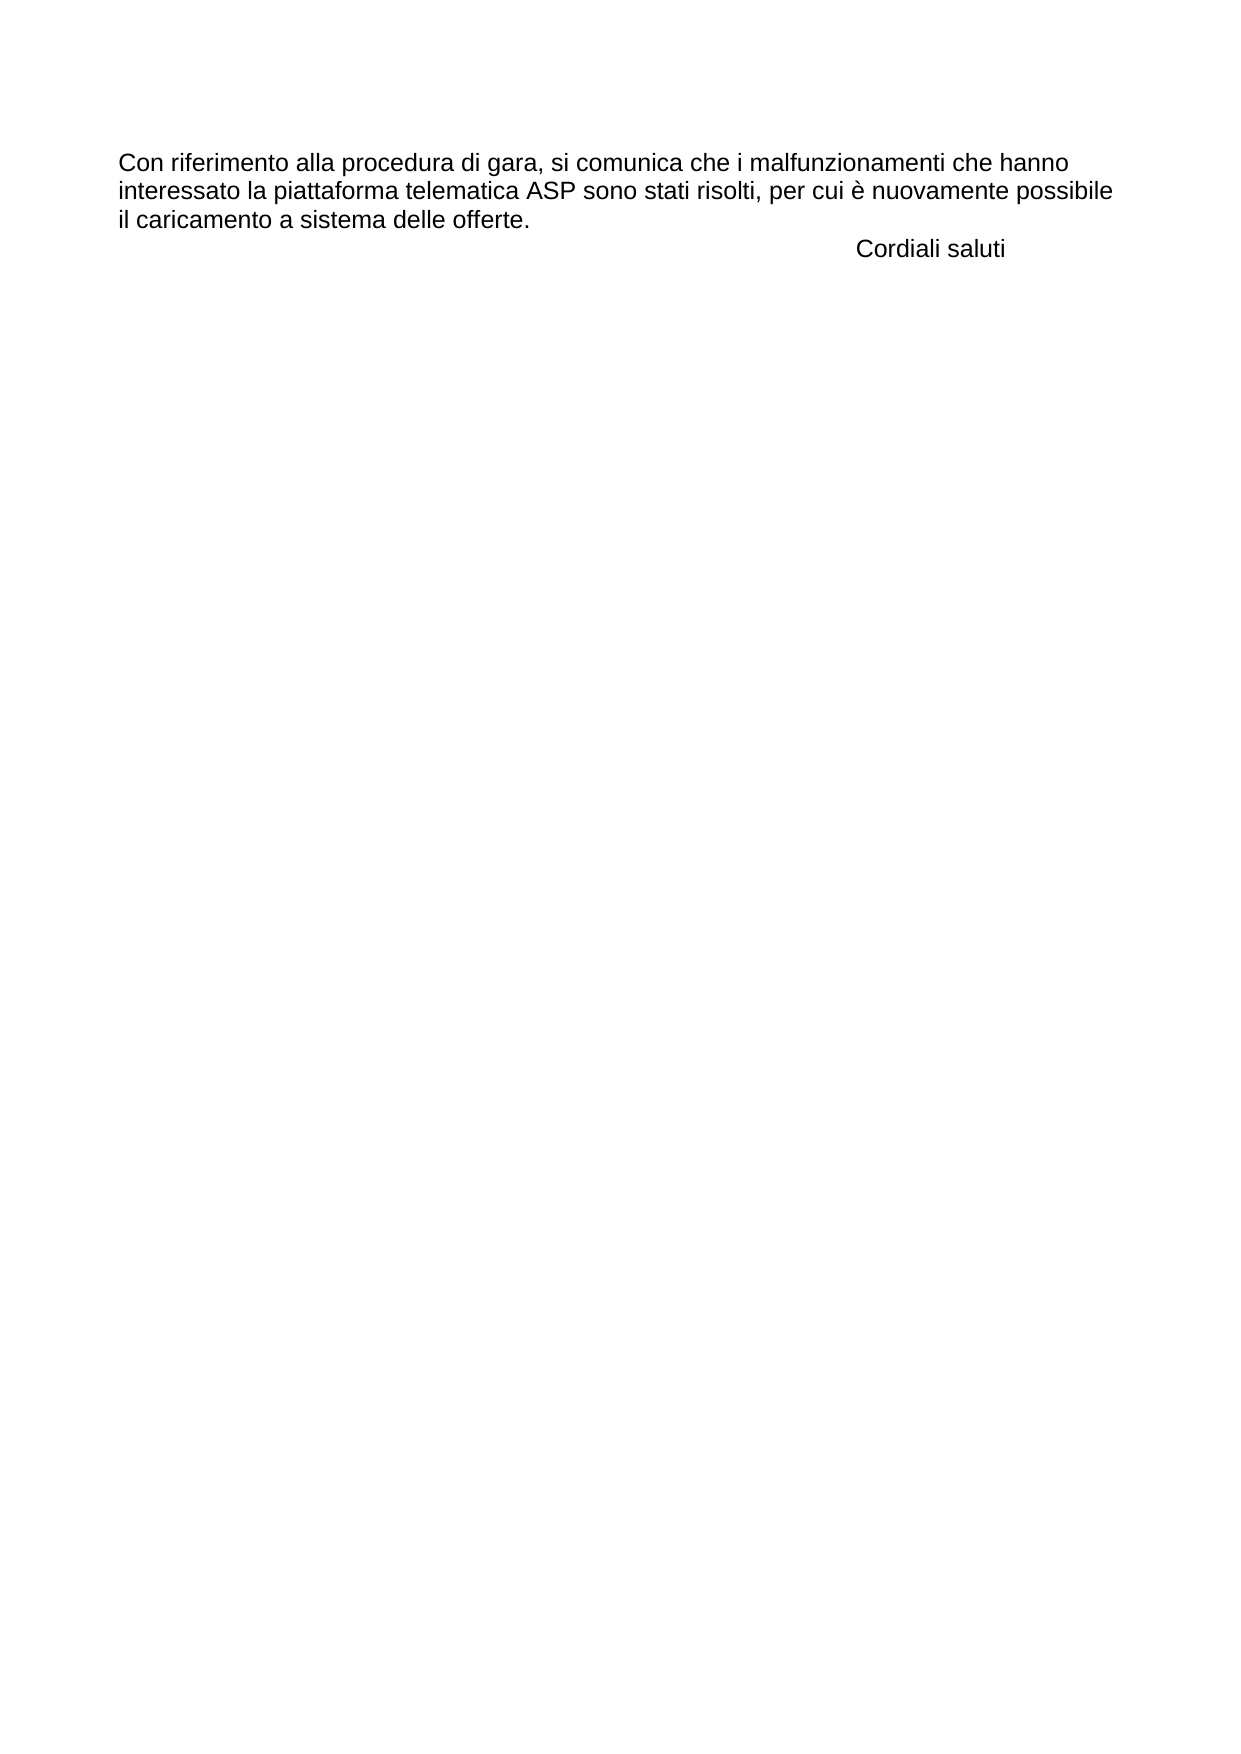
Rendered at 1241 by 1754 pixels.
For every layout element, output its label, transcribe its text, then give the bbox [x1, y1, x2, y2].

text Con riferimento alla procedura di gara, si comunica che i malfunzionamenti che hanno interessato la piattaforma telematica ASP sono stati risolti, per cui è nuovamente possibile il caricamento a sistema delle offerte. [118, 148, 1122, 234]
text Cordiali saluti [782, 234, 1122, 263]
